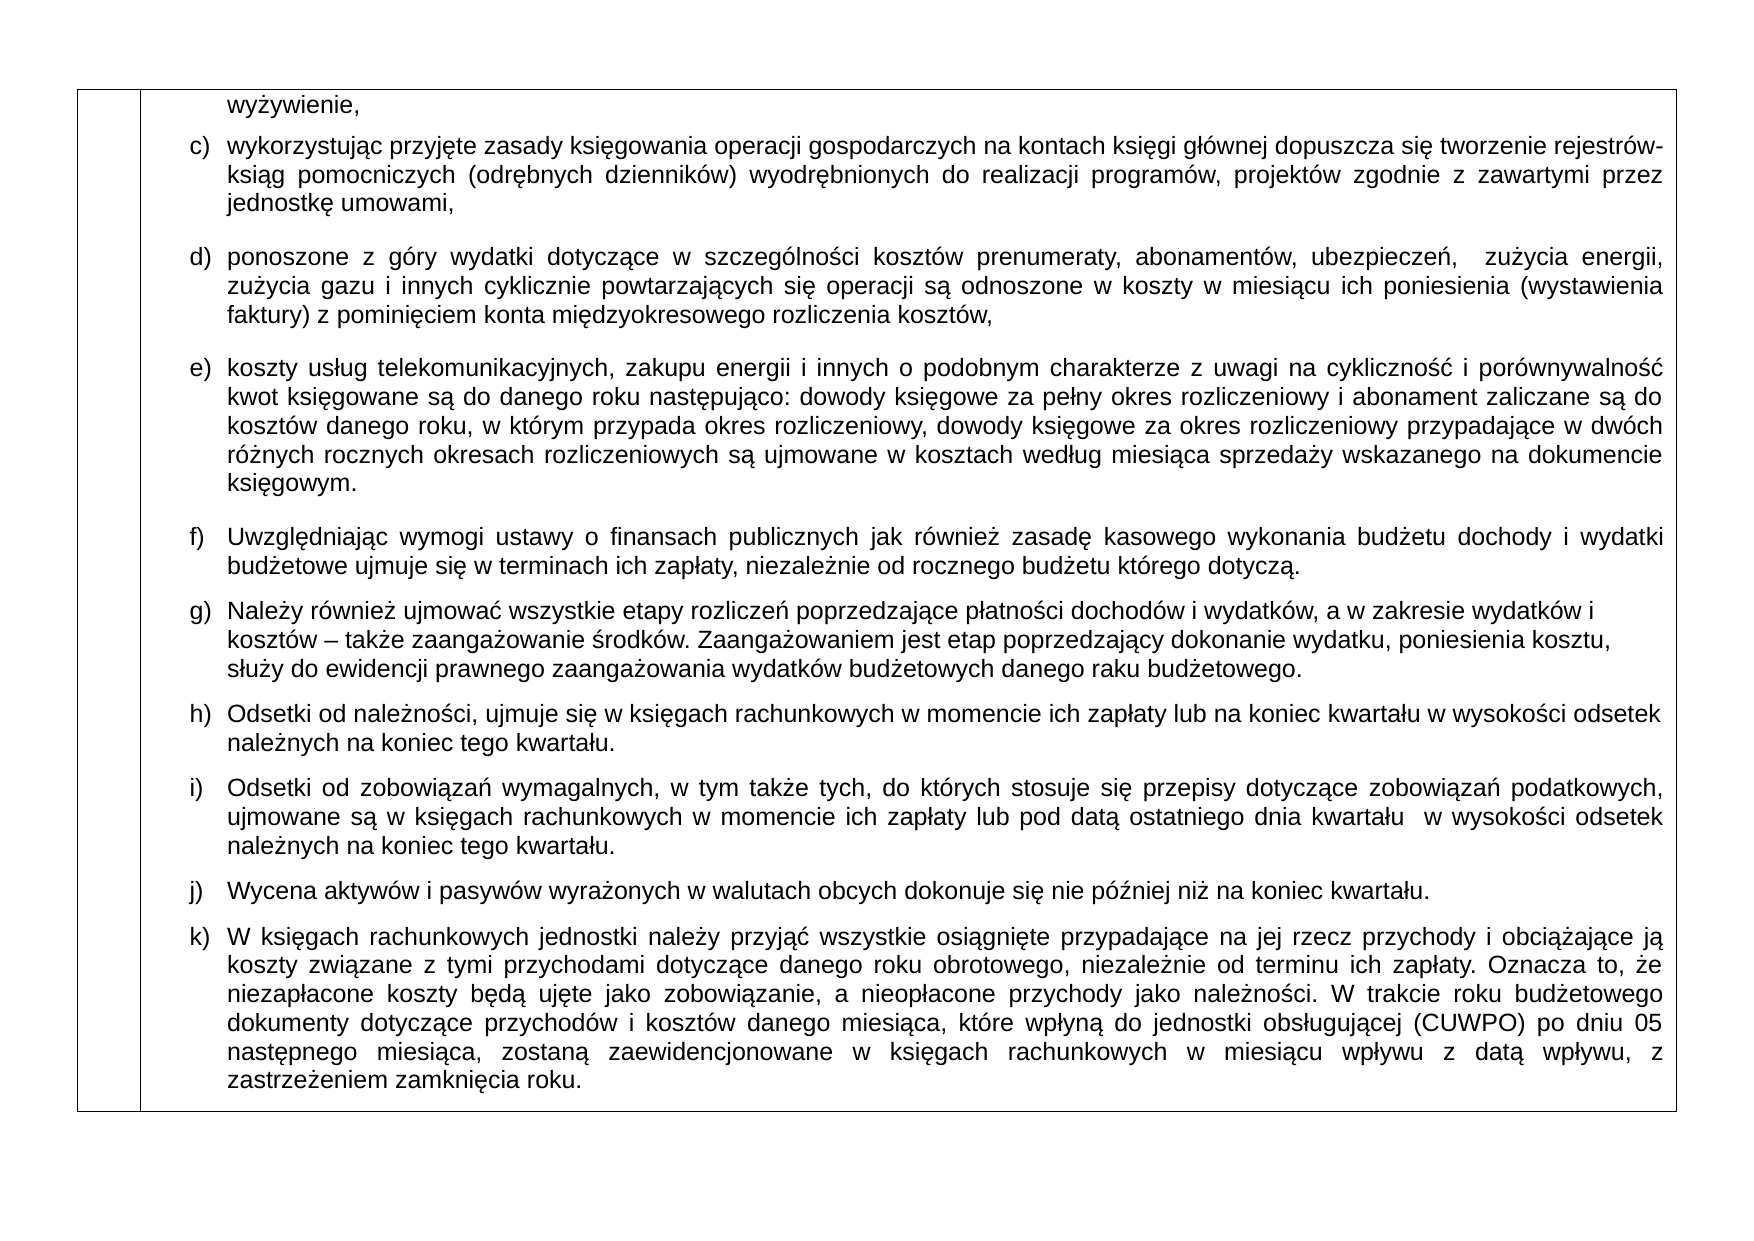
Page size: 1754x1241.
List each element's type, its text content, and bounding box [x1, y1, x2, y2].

table_cell [78, 90, 140, 1111]
table_cell Aktywa i pasywa wyceniane są przy uwzględnieniu nadrzędnych zasad rachunkowości, w sposób przewidziany ustawą o rachunkowości, z uwzględnieniem przepisów ustawy o finansach publicznych i rozporządzenia MF w sprawie rachunkowości oraz planów kont dla budżetu państwa, budżetów jednostek samorządu terytorialnego. Przyjęto następujące ustalenia: Środki trwałe oraz wartości niematerialne i prawne wycenia się według cen nabycia, kosztów wytworzenia lub wartości przeszacowanej (po aktualizacji wyceny środków trwałych), pomniejszonych o odpisy umorzeniowe. Środki trwałe stanowiące własność jednostki otrzymane nieodpłatnie, na podstawie decyzji właściwego organu, wycenia się w wartości określonej w tej decyzji. Środki trwałe w budowie wycenia się w wysokości ogółu kosztów pozostających w bezpośrednim związku z ich wytworzeniem. Inwestycje krótkoterminowe wycenia się według ceny (wartości) rynkowej albo według ceny nabycia lub ceny (wartości) rynkowej, zależnie od tego, która z nich jest niższa, albo według skorygowanej ceny nabycia – jeżeli dla danego składnika aktywów został określony termin wymagalności, a krótkoterminowe inwestycje, dla których nie istnieje aktywny rynek, w inny sposób określnej godziwej wartości. Rzeczowe składniki aktywów obrotowych wycenia się według cen nabycia lub kosztów wytworzenia nie wyższych od cen sprzedaży netto na dzień bilansowy. Należności wycenia się w kwocie wymagalnej zapłaty z zachowaniem zasady ostrożności. Zobowiązania wycenia się w kwocie wymagającej zapłaty. Rezerwy wycenia się w uzasadnionej, wiarygodnie oszacowanej wartości. Kapitały (fundusze) własne oraz pozostałe aktywa i pasywa wycenia się w wartości nominalnej. Trwała utrata wartości zachodzi wtedy, gdy istnieje duże prawdopodobieństwo, że kontrolowany przez jednostkę składnik aktywów nie przyniesie w przyszłości w znaczącej części lub w całości przewidywanych korzyści. Uzasadnia to dokonanie odpisu aktualizującego doprowadzającego wartość składnika aktywów, wynikającą z ksiąg rachunkowych do ceny sprzedaży netto a w przypadku jej braku – do ustalonej w inny sposób wartości godziwej. Wynik finansowy ustalany jest zgodnie z wariantem porównawczym rachunku zysków i strat na koncie 860 „Wynik finansowy”. W końcu roku obrotowego ujmuje się sumę poniesionych kosztów, wartość osiągniętych przychodów, otrzymane dotacje oraz pokrycie kosztów amortyzacji. Zasady amortyzacji (umorzenia) środków trwałych i wartości niematerialnych i prawnych. Przedmioty o niskiej wartości o przewidywanym okresie używania dłuższym niż rok o wartości jednostkowej poniżej 300 zł odpisuje się w koszty pod datą przekazania do używania w pełnej wartości początkowej, jako zużycie materiałów lub towarów. Kontrolę i ewidencję tych przedmiotów prowadzi się poza księgowo w sposób umożliwiający identyfikację każdego przedmiotu oraz miejsc ich użytkowania (ewidencja prowadzona jest w jednostkach obsługiwanych). Meble, krzesła, dywany, wykładziny ewidencjonowane są na koncie 013 – pozostałe środki trwałe - bez względu na wartość. Środki dydaktyczne służące procesowi dydaktyczno-wychowawczemu (bez względu na wartość) umarzane jednorazowo ewidencjonuje się na koncie 013 – pozostałe środki trwałe. Przedmioty o okresie używania dłuższym niż rok o wartości od 300 zł do 10.000 zł. umarza się metodą uproszczoną, przez jednorazowy odpis w pełnej ich wartości w miesiącu zakupu i ujmuje się w ewidencji bilansowej na koncie 013 – pozostałe środki trwałe. Ponadto, bez względu na wartość jednorazowo umarza się: Książki i inne zbiory biblioteczne. Środki dydaktyczne służące procesowi dydaktyczno-wychowawczemu realizowanemu w szkołach i placówkach oświatowych. Meble, dywany i wykładziny. Pozostałe środki trwałe oraz wartości niematerialne i prawne o wartości nieprzekraczającej wielkości ustalonej w ustawie z dnia 15 lutego 1992 r. o podatku dochodowym od osób prawnych, dla których odpisy amortyzacyjne są uznawane za koszt uzyskania przychodu w 100% ich wartości w momencie oddania do używania. Przedmioty o wartości powyżej 10.000 zł. zalicza się do środków trwałych i umarza metodą liniową za pomocą stawek amortyzacyjnych określonych w załączniku 1 „Wykaz rocznych stawek amortyzacyjnych” do ustawy z dnia 15.02.1992 r. o podatku dochodowym od osób prawnych (tekst jednolity Dz. U. z 2018 r. poz. 1036z późniejszymi zmianami), rozpoczynając amortyzację w miesiącu następnym, po przyjęciu środka trwałego do używania. Umorzenia dokonuje się jednorazowo za cały rok. Wartości niematerialne i prawne o cenie jednostkowej nie przekraczającej kwoty 10.000 zł odpisuje się jednorazowo w pełnej wartości w koszty. Pozostałe wartości niematerialne i prawne są umarzane według zasad i stawek amortyzacyjnych ujętych w ustawie o podatku dochodowym od osób prawnych. Na koncie 020 księguje się wartości niematerialne i prawne o przewidywanym okresie użyteczności dłuższym niż rok w sposób umożliwiający ich identyfikację oraz miejsce ich użytkowania. Ustala się następujące techniki dokumentowania zapisów księgowych oraz stosowanych uproszczeń: Księgi rachunkowe prowadzone są w siedzibie Centrum Usług Wspólnych Placówek Oświatowych na ul. Wojska Polskiego 27 we Włocławku. Rokiem obrotowym jest okres roku budżetowego, czyli rok kalendarzowy od 1 stycznia do 31 grudnia. Najkrótszym okresem sprawozdawczym są poszczególne miesiące. Ostateczne zamknięcie i otwarcie ksiąg rachunkowych jednostki kontynuującej działalność powinno nastąpić ciągu 15 dni od dnia zatwierdzenia sprawozdania finansowego za rok obrotowy Gminy Miasta Włocławek, Księgi rachunkowe prowadzi się w języku polskim. Podstawę zapisów w księgach rachunkowych stanowią dowody księgowe stwierdzające dokonanie operacji gospodarczej, zwane „dowodami źródłowymi”, zapisy zdarzeń gospodarczych w księgach rachunkowych ujmuje się w kolejności dat ich powstawania, co najmniej z podziałem na poszczególne okresy sprawozdawcze. Wykazane w księgach rachunkowych na dzień ich zamknięcia stany aktywów i pasywów, ujmuje się w tej samej wysokości w bilansie otwarcia następnego roku obrotowego. Księgi rachunkowe prowadzi się techniką komputerową, dopuszcza się prowadzenie przy pomocy komputera lub techniką ręczną księgi inwentarzowe, ewidencje magazynowe, ewidencje pozabilansowe przedmiotów które nie są ewidencjonowane na kontach księgowych (opisane ewidencje podlegają nie rzadziej niż na koniec roku obrotowego weryfikacji i uzgodnieniu ze stanem na kontach księgowych). Księgi rachunkowe obejmują zbiory zapisów księgowych, obrotów i sald, które tworzą: dziennik, księgę główną (ewidencji syntetycznej) w której obowiązuje ujęcie każdej operacji zgodnie z zasadą podwójnego zapisu (Wn – Ma), księgi pomocnicze (analityczne), zestawienie obrotów i sald księgi głównej i ksiąg pomocniczych, wykaz składników aktywów i pasywów (inwentarz). Przy prowadzeniu ksiąg rachunkowych przy użyciu komputera za równoważne z nimi uważa się odpowiednie zasoby informacyjne rachunkowości, zorganizowane w formie oddzielnych komputerowych zbiorów danych, należy zapewnić automatyczną kontrolę ciągłości zapisów, przenoszenie obrotów i sald. Wydruki komputerowe ksiąg rachunkowych powinny składać się z automatyczne numerowanych stron oraz być sumowane w sposób ciągły. Księgi rachunkowe należy wydrukować nie później niż na koniec roku obrotowego. Za równoważne z wydrukiem uznaje się przeniesienie treści ksiąg rachunkowych na informatyczny nośnik danych, zawierający trwałość zapisu informacji na czas nie krótszy od wymaganego dla przechowywania ksiąg rachunkowych. Zapisy w księgach powinny być uporządkowane chronologicznie i systematycznie według kryteriów klasyfikacyjnych umożliwiających sporządzenie obowiązujących przez jednostkę sprawozdań finansowych, budżetowych i innych. Zapisy w księgach rachunkowych dokonuje się na podstawie dowodów księgowych: zewnętrznych (otrzymywanych od kontrahentów - przekazywanych w oryginale kontrahentom), wewnętrznych – (dotyczące operacji wewnątrz jednostki). Każdy dowód księgowy odzwierciedla rzeczywisty przebieg operacji gospodarczej wolny od błędów rachunkowych. Jeżeli jedną operację dokumentuje więcej niż jeden dowód, dopuszcza się stosowanie uproszczeń polegających na zbiorczym księgowaniu operacji gospodarczych jednorodnych przeprowadzanych w ciągu dnia. Dowód jest oznaczony numerem umożliwiającym powiązanie dowodu z zapisami księgowymi, numery nadawane są przez program FK, zgodnie z nadanymi wzorcami w systemie. Identyfikator nadawany przez system FK wpisywany jest na dowodzie księgowym w prawym dolnym rogu. Dokumenty źródłowe system FK numeruje automatycznie po zamknięciu roku obrotowego, numery wpisuje się w prawym górnym rogu dokumentu źródłowego. Konta syntetyczne oznaczone są symbolami trzycyfrowymi. Księgi rachunkowe prowadzi się rzetelnie, sprawdzalnie i bieżąco, właściwie kwalifikując dowody księgowe w odniesieniu do klasyfikacji budżetowej oraz zakładowego planu kont. Prowadzone są dzienniki częściowe dla określonych grup rodzajowych zdarzeń: budżet, dochody (w jednostkach z odrębnym rachunkiem bankowym dla ewidencji dochodów budżetowych), WRDO rachunek wydzielony, ZFŚS oraz dzienniki częściowe dostosowane do potrzeb jednostki realizującej projekty (symbole dzienników częściowych ujednolicono we wszystkich jednostkach, do dzienników dotyczących realizacji projektów nazwy dzienników stanowią skrót nazwy projektu). Rozliczanie i grupowanie kosztów następuje na kontach rodzajowych zespołu „4” z zachowaniem zgodności wydatków za dany rok. Dochody i wydatki budżetowe klasyfikuje się według: działów i rozdziałów – określających rodzaj działalności, paragrafów - określających rodzaj dochodu lub wydatku, zgodnie z obowiązującą klasyfikacją budżetową, pozycji – uszczegółowienie dochodów i wydatków do potrzeb analiz i sprawozdań. Wydatki budżetowe są realizowane: w sposób celowy i oszczędny, umożliwiający terminową realizację zadań, w wysokości i terminach wynikających z wcześniej zaciągniętych zobowiązań, zgodnie z zasadami określonymi w przepisach o zamówieniach publicznych, nie powodując naruszeń dyscypliny budżetowej w rozumieniu Ustawy o odpowiedzialności za naruszenie dyscypliny finansów publicznych. Korygowanie zapisów po zamknięciu okresu sprawozdawczego (miesiąca) dokonuje się poprzez zapis ujemny (tzw. czerwone storno) na tych samych stronach kont na których nastąpił błędny zapis na podstawie dowodu wewnętrznego Pk – polecenie księgowania podpisanych przez pracowników sporządzających dokument PK. Zapewnia to prawidłową wysokość obrotów i czytelność zapisów księgowych. Błędy w dowodach wewnętrznych mogą być poprawiane przez skreślenie błędnej treści lub kwoty z utrzymaniem czytelności błędnego zapisu i wpisanie poprawnej treści. Za niedopuszczalne uznaje się dokonywanie w dowodach księgowych wymazywania, przeróbek lub poprawiania pojedynczych liter lub cyfr. Zakup środków żywności ewidencjonuje się na koncie 310 „Materiały”, do którego prowadzona jest ewidencja analityczna w jednostkach obsługiwanych prowadzących żywienie. Pracownik jednostki obsługiwanej sporządza zestawienia miesięczne ilości i wartości artykułów żywnościowych, które są przekazywane do CUWPO celem uzgodnienia ewidencji analitycznej z syntetyczną oraz stanów magazynu na koniec miesiąca. Cenę ewidencyjną materiałów stanowi cena zakupu brutto. Na dzień bilansowy zapas materiałów w magazynie wycenia się w cenie zakupu brutto. Dopuszcza się księgowanie bezpośrednio w koszty wartości zużycia materiałów pozostałych, a pozostające na koniec roku zapasy zostaną objęte korektą kosztów w odniesieniu na magazyn (konto 310). Przyjęte w zakładowym planie kont rozwiązania należy stosować w sposób ciągły, dokonując w kolejnych latach obrotowych jednakowego grupowania operacji gospodarczych, wyceny aktywów i pasywów, w tym także odpisów amortyzacyjnych i umorzeniowych. Wynik finansowy należy ustalać oraz sporządzać sprawozdawczość tak, aby za kolejne lata informacje te były porównywalne. Stosowanie dowodów zastępczych – (art. 20 ust. 3 pkt. 3 ustawy) i jego określenie. W uzasadnionych przypadkach w razie braku możliwości uzyskania źródłowego dowodu księgowego, stosuje się dowód zastępczy w postaci dokumentu poświadczającego zakup lub wykonanie usługi wystawionego przez uprawnioną osobę. Dowód ten podlega sprawdzeniu i podpisaniu pod względem merytorycznym, formalno-rachunkowym oraz akceptacji przez głównego księgowego lub osobę upoważnioną i kierownika jednostki. Szczególnie dowodami zastępczymi dokumentowane są: różne opłaty (sądowe itp.), pokwitowania za parkingi opłaty za przejazdy autostradami, opłaty za abonament radiowo-telewizyjny, opłaty za udział w targach szkół i placówek, pokwitowanie za listy polecone, podatek od nieruchomości, podatek od środków transportu, świadczenia dla pracowników z ZFŚS zgodnie z dyspozycją pisemną Kierownika jednostki obsługiwanej, bilety przy delegacjach służbowych. Dekretacja dokumentów księgowych jest umieszczana bezpośrednio na dowodach księgowych lub dołączona do dowodów w formie wydruku z systemu FK (z podpisem pracownika sporządzającego dekretację). Dokonano wyboru następujących rozwiązań dokumentowania operacji dopuszczalnych ustawą: na pomniejszenie wydatków poniesionych w roku budżetowym będą ujmowane refundacje i zwroty uzyskane w bieżącym roku budżetowym (na zwrot źródła pierwotnego wydatkowania), wpłaty dotyczące roku poprzedniego podlegają odprowadzeniu na konto dochodów Gminy Miasto Włocławek, na pomniejszenie dochodów danego roku budżetowego ujmuje się zwroty dokonane rodzicom, opiekunom na podstawie rozliczeń zatwierdzonych przez Kierownika jednostki obsługiwanej, które wpływają do CUWPO, dotyczących opłaty za pobyt i opłaty za wyżywienie, wykorzystując przyjęte zasady księgowania operacji gospodarczych na kontach księgi głównej dopuszcza się tworzenie rejestrów-ksiąg pomocniczych (odrębnych dzienników) wyodrębnionych do realizacji programów, projektów zgodnie z zawartymi przez jednostkę umowami, ponoszone z góry wydatki dotyczące w szczególności kosztów prenumeraty, abonamentów, ubezpieczeń, zużycia energii, zużycia gazu i innych cyklicznie powtarzających się operacji są odnoszone w koszty w miesiącu ich poniesienia (wystawienia faktury) z pominięciem konta międzyokresowego rozliczenia kosztów, koszty usług telekomunikacyjnych, zakupu energii i innych o podobnym charakterze z uwagi na cykliczność i porównywalność kwot księgowane są do danego roku następująco: dowody księgowe za pełny okres rozliczeniowy i abonament zaliczane są do kosztów danego roku, w którym przypada okres rozliczeniowy, dowody księgowe za okres rozliczeniowy przypadające w dwóch różnych rocznych okresach rozliczeniowych są ujmowane w kosztach według miesiąca sprzedaży wskazanego na dokumencie księgowym. Uwzględniając wymogi ustawy o finansach publicznych jak również zasadę kasowego wykonania budżetu dochody i wydatki budżetowe ujmuje się w terminach ich zapłaty, niezależnie od rocznego budżetu którego dotyczą. Należy również ujmować wszystkie etapy rozliczeń poprzedzające płatności dochodów i wydatków, a w zakresie wydatków i kosztów – także zaangażowanie środków. Zaangażowaniem jest etap poprzedzający dokonanie wydatku, poniesienia kosztu, służy do ewidencji prawnego zaangażowania wydatków budżetowych danego raku budżetowego. Odsetki od należności, ujmuje się w księgach rachunkowych w momencie ich zapłaty lub na koniec kwartału w wysokości odsetek należnych na koniec tego kwartału. Odsetki od zobowiązań wymagalnych, w tym także tych, do których stosuje się przepisy dotyczące zobowiązań podatkowych, ujmowane są w księgach rachunkowych w momencie ich zapłaty lub pod datą ostatniego dnia kwartału w wysokości odsetek należnych na koniec tego kwartału. Wycena aktywów i pasywów wyrażonych w walutach obcych dokonuje się nie później niż na koniec kwartału. W księgach rachunkowych jednostki należy przyjąć wszystkie osiągnięte przypadające na jej rzecz przychody i obciążające ją koszty związane z tymi przychodami dotyczące danego roku obrotowego, niezależnie od terminu ich zapłaty. Oznacza to, że niezapłacone koszty będą ujęte jako zobowiązanie, a nieopłacone przychody jako należności. W trakcie roku budżetowego dokumenty dotyczące przychodów i kosztów danego miesiąca, które wpłyną do jednostki obsługującej (CUWPO) po dniu 05 następnego miesiąca, zostaną zaewidencjonowane w księgach rachunkowych w miesiącu wpływu z datą wpływu, z zastrzeżeniem zamknięcia roku. Rozliczenia z tytułu VAT. Z dniem 01 czerwca 2016 roku Gmina Miasto Włocławek wprowadziła scentralizowane zasady rozliczeń podatku od towarów i usług VAT, w związku z powyższym zasady ustalone przez Gminę Miasto Włocławek obejmują jednostki obsługiwane i CUWPO. W sprawie rozliczania podatku VAT metodą podzielonej płatności obowiązuje Zarządzenie nr 449/2019 Prezydenta Miasta Włocławek z dnia 31 października 2019 r. W celu realizacji MPP (Mechanizm Podzielonej Płatności)wydzielono w księgach rachunkowych dodatkowe konta analityczne " VAT". Sprawozdawczość finansowa: Sprawozdania finansowe sporządza się na podstawie własnych ksiąg rachunkowych. 0bejmują one bilans, rachunek zysków i strat jednostki (wariant porównawczy, informację dodatkową oraz zestawienie zmian w funduszu jednostki na dzień zamknięcia ksiąg rachunkowych, tj. na dzień 31 grudnia. Wynik finansowy ustalany jest na koncie 860 „Wynik finansowy” zgodnie z wariantem porównawczym. Sprawozdania sporządza się na drukach według wzorów określonych w Rozporządzeniu Ministra Rozwoju i Finansów. Księgi rachunkowe prowadzi się techniką komputerową wg następującego oprogramowania: Vulcan aplikacja Finanse VULCAN wersja zgodna z aktualizacjami programu - firma Vulcan Sp.z o.o. ul. Wołowska 6, 51-116 Wrocław. Administratorem platformy systemu Vulcan jest Gmina Miasto Włocławek. [141, 90, 1676, 1111]
